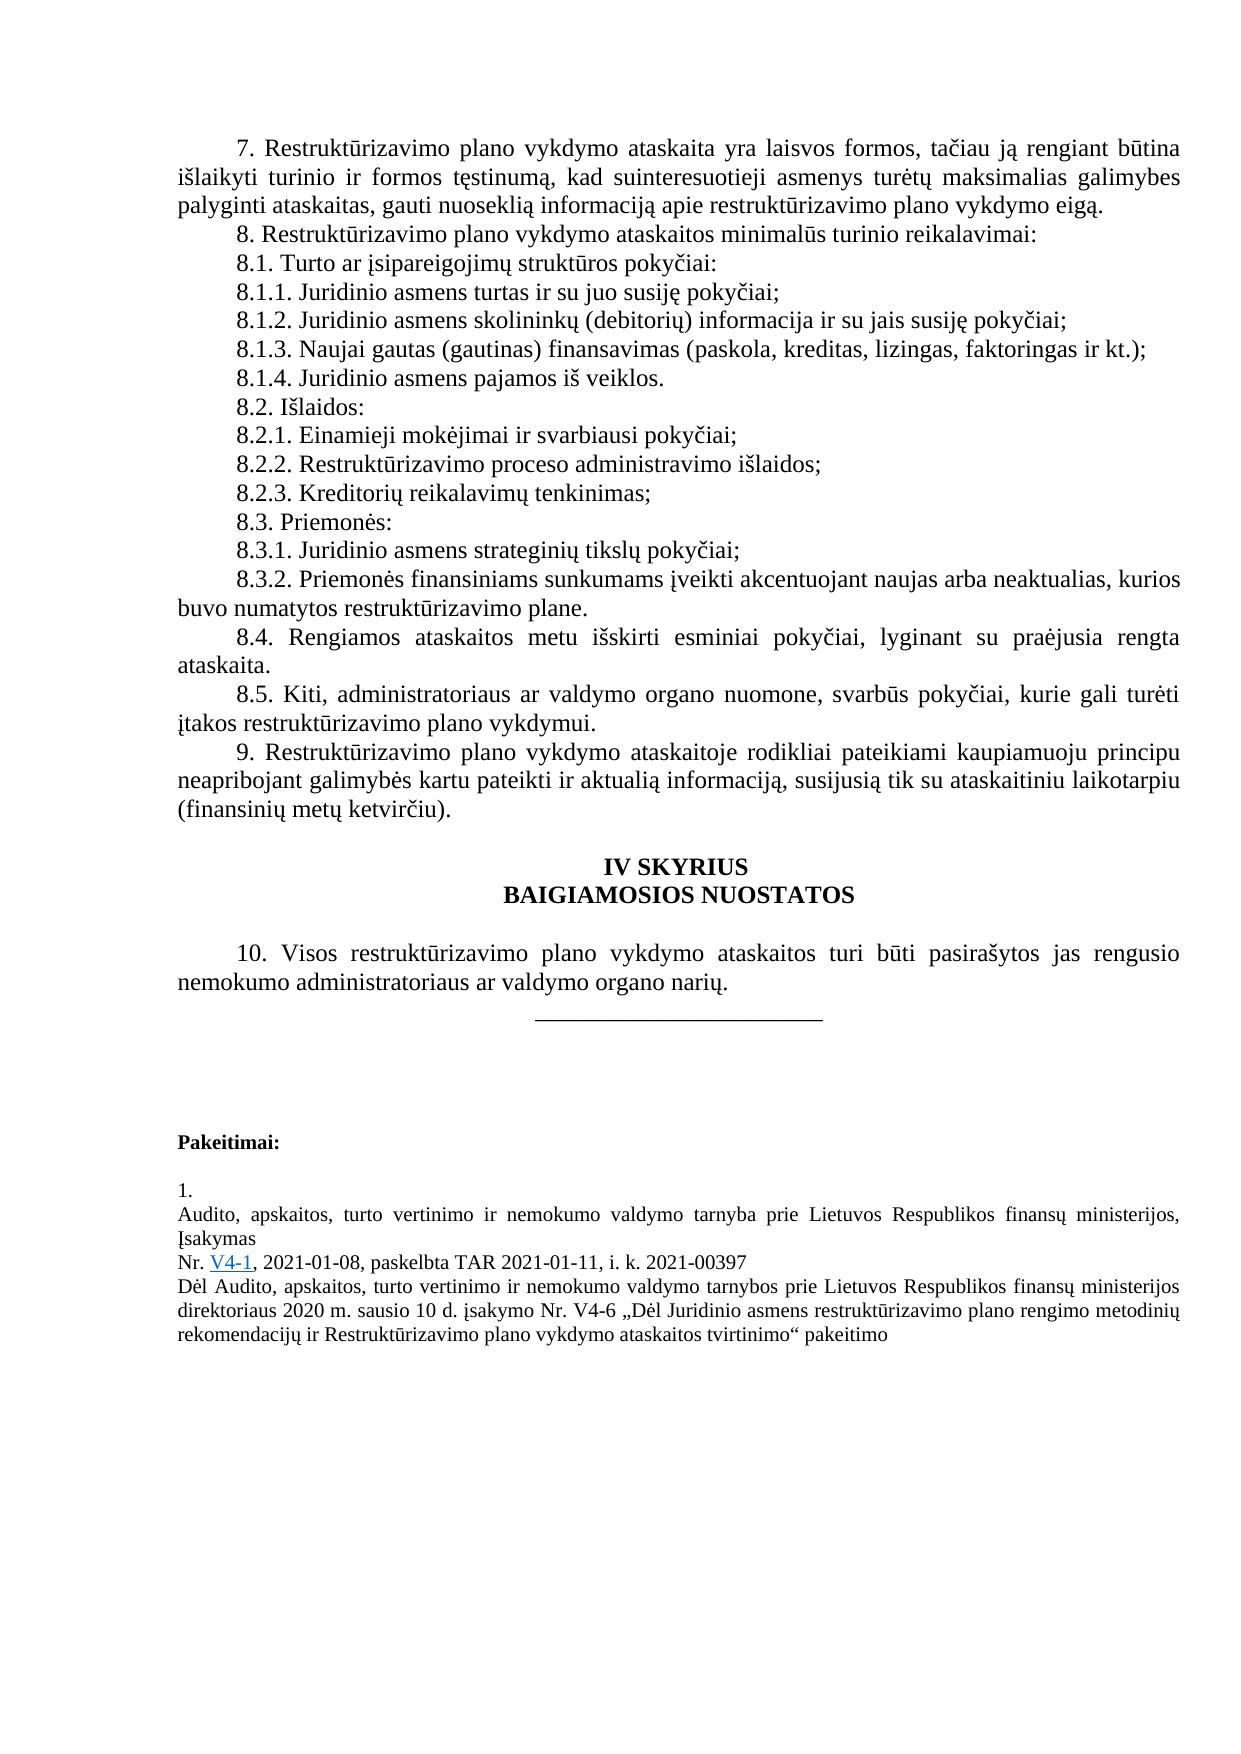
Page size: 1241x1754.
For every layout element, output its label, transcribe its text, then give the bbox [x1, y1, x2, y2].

text BAIGIAMOSIOS NUOSTATOS [177, 880, 1181, 909]
text 8.2.3. Kreditorių reikalavimų tenkinimas; [177, 478, 1181, 507]
text 8.5. Kiti, administratoriaus ar valdymo organo nuomone, svarbūs pokyčiai, kurie gali turėti įtakos restruktūrizavimo plano vykdymui. [177, 679, 1181, 737]
text 9. Restruktūrizavimo plano vykdymo ataskaitoje rodikliai pateikiami kaupiamuoju principu neapribojant galimybės kartu pateikti ir aktualią informaciją, susijusią tik su ataskaitiniu laikotarpiu (finansinių metų ketvirčiu). [177, 737, 1181, 823]
text 8.1. Turto ar įsipareigojimų struktūros pokyčiai: [177, 248, 1181, 277]
text _______________________ [177, 995, 1181, 1024]
text 1. [177, 1178, 1181, 1202]
text Dėl Audito, apskaitos, turto vertinimo ir nemokumo valdymo tarnybos prie Lietuvos Respublikos finansų ministerijos direktoriaus 2020 m. sausio 10 d. įsakymo Nr. V4-6 „Dėl Juridinio asmens restruktūrizavimo plano rengimo metodinių rekomendacijų ir Restruktūrizavimo plano vykdymo ataskaitos tvirtinimo“ pakeitimo [177, 1274, 1181, 1346]
text 7. Restruktūrizavimo plano vykdymo ataskaita yra laisvos formos, tačiau ją rengiant būtina išlaikyti turinio ir formos tęstinumą, kad suinteresuotieji asmenys turėtų maksimalias galimybes palyginti ataskaitas, gauti nuoseklią informaciją apie restruktūrizavimo plano vykdymo eigą. [177, 133, 1181, 219]
text Audito, apskaitos, turto vertinimo ir nemokumo valdymo tarnyba prie Lietuvos Respublikos finansų ministerijos, Įsakymas [177, 1202, 1181, 1250]
text 8.3.1. Juridinio asmens strateginių tikslų pokyčiai; [177, 535, 1181, 564]
text Nr. V4-1, 2021-01-08, paskelbta TAR 2021-01-11, i. k. 2021-00397 [177, 1250, 1181, 1274]
text 8.1.3. Naujai gautas (gautinas) finansavimas (paskola, kreditas, lizingas, faktoringas ir kt.); [177, 334, 1181, 363]
text 8.4. Rengiamos ataskaitos metu išskirti esminiai pokyčiai, lyginant su praėjusia rengta ataskaita. [177, 622, 1181, 679]
text 8.3. Priemonės: [177, 507, 1181, 535]
text 8.3.2. Priemonės finansiniams sunkumams įveikti akcentuojant naujas arba neaktualias, kurios buvo numatytos restruktūrizavimo plane. [177, 564, 1181, 622]
text 8.2.2. Restruktūrizavimo proceso administravimo išlaidos; [177, 449, 1181, 478]
text 8.1.1. Juridinio asmens turtas ir su juo susiję pokyčiai; [177, 277, 1181, 305]
text Pakeitimai: [177, 1130, 1181, 1154]
text 8. Restruktūrizavimo plano vykdymo ataskaitos minimalūs turinio reikalavimai: [177, 219, 1181, 248]
text 8.1.4. Juridinio asmens pajamos iš veiklos. [177, 363, 1181, 392]
text IV SKYRIUS [177, 852, 1181, 880]
text 8.2.1. Einamieji mokėjimai ir svarbiausi pokyčiai; [177, 420, 1181, 449]
text 8.1.2. Juridinio asmens skolininkų (debitorių) informacija ir su jais susiję pokyčiai; [177, 305, 1181, 334]
text 8.2. Išlaidos: [177, 392, 1181, 420]
text 10. Visos restruktūrizavimo plano vykdymo ataskaitos turi būti pasirašytos jas rengusio nemokumo administratoriaus ar valdymo organo narių. [177, 938, 1181, 995]
